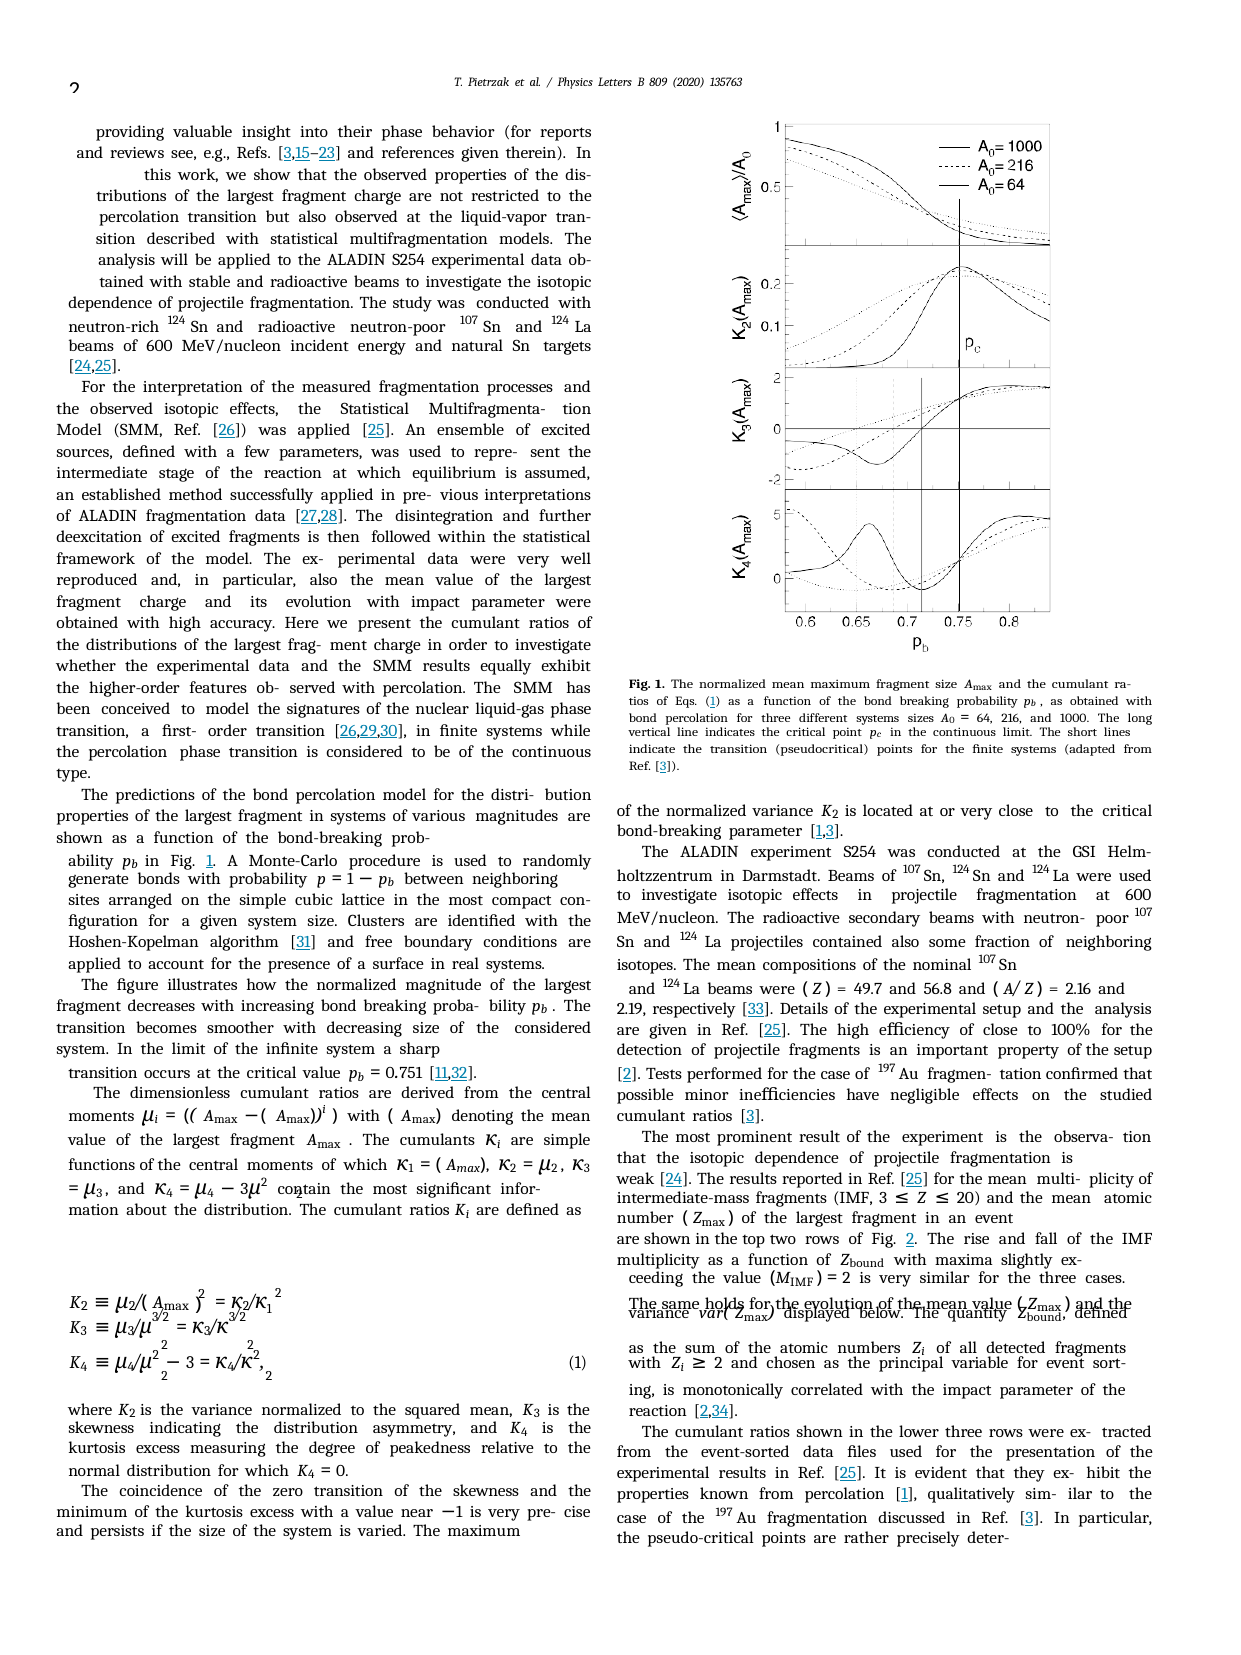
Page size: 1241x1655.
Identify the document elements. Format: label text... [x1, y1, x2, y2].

text The ALADIN experiment S254 was conducted at the GSI Helm- holtzzentrum in Darmstadt. Beams of 107 Sn, 124 Sn and 124 La were used to investigate isotopic effects in projectile fragmentation at 600 MeV/nucleon. The radioactive secondary beams with neutron- poor 107 Sn and 124 La projectiles contained also some fraction of neighboring isotopes. The mean compositions of the nominal 107 Sn [617, 843, 1152, 974]
text The ﬁgure illustrates how the normalized magnitude of the largest fragment decreases with increasing bond breaking proba- bility pb . The transition becomes smoother with decreasing size of the considered system. In the limit of the inﬁnite system a sharp [56, 976, 591, 1058]
text The dimensionless cumulant ratios are derived from the central moments μi = (( Amax −( Amax))i ) with ( Amax) denoting the mean value of the largest fragment Amax . The cumulants κi are simple functions of the central moments of which κ1 = ( Amax), κ2 = μ2 , κ3 = μ3 , and κ4 = μ4 − 3μ2 contain the most signiﬁcant infor- [68, 1085, 591, 1201]
text ing, is monotonically correlated with the impact parameter of the [628, 1382, 1163, 1398]
text The predictions of the bond percolation model for the distri- bution properties of the largest fragment in systems of various magnitudes are shown as a function of the bond-breaking prob- [56, 785, 591, 847]
text 2 2 as the sum of the atomic numbers Zi of all detected fragments [161, 1337, 1163, 1357]
text 2 [275, 1287, 283, 1300]
text 2 2 [161, 1372, 1163, 1382]
text The cumulant ratios shown in the lower three rows were ex- tracted from the event-sorted data ﬁles used for the presentation of the experimental results in Ref. [25]. It is evident that they ex- hibit the properties known from percolation [1], qualitatively sim- ilar to the case of the 197 Au fragmentation discussed in Ref. [3]. In particular, the pseudo-critical points are rather precisely deter- [617, 1422, 1152, 1548]
text For the interpretation of the measured fragmentation processes and the observed isotopic effects, the Statistical Multifragmenta- tion Model (SMM, Ref. [26]) was applied [25]. An ensemble of excited sources, deﬁned with a few parameters, was used to repre- sent the intermediate stage of the reaction at which equilibrium is assumed, an established method successfully applied in pre- vious interpretations of ALADIN fragmentation data [27,28]. The disintegration and further deexcitation of excited fragments is then followed within the statistical framework of the model. The ex- perimental data were very well reproduced and, in particular, also the mean value of the largest fragment charge and its evolution with impact parameter were obtained with high accuracy. Here we present the cumulant ratios of the distributions of the largest frag- ment charge in order to investigate whether the experimental data and the SMM results equally exhibit the higher-order features ob- served with percolation. The SMM has been conceived to model the signatures of the nuclear liquid-gas phase transition, a ﬁrst- order transition [26,29,30], in ﬁnite systems while the percolation phase transition is considered to be of the continuous type. [56, 378, 591, 783]
text weak [24]. The results reported in Ref. [25] for the mean multi- plicity of intermediate-mass fragments (IMF, 3 ≤ Z ≤ 20) and the mean atomic number ( Zmax ) of the largest fragment in an event [617, 1171, 1152, 1229]
text K2 ≡ μ2/( Amax 2 [69, 1287, 210, 1316]
text The coincidence of the zero transition of the skewness and the minimum of the kurtosis excess with a value near −1 is very pre- cise and persists if the size of the system is varied. The maximum [56, 1482, 591, 1540]
text 2 [296, 1188, 303, 1201]
text transition occurs at the critical value pb = 0.751 [11,32]. [68, 1060, 591, 1084]
text mation about the distribution. The cumulant ratios Ki are deﬁned as [68, 1201, 591, 1221]
text and 124 La beams were ( Z ) = 49.7 and 56.8 and ( A/ Z ) = 2.16 and [628, 975, 1163, 999]
text The most prominent result of the experiment is the observa- tion that the isotopic dependence of projectile fragmentation is [617, 1127, 1152, 1167]
text K4 ≡ μ4/μ2 − 3 = κ4/κ2, (1) [141, 1357, 591, 1372]
text providing valuable insight into their phase behavior (for reports and reviews see, e.g., Refs. [3,15–23] and references given therein). In this work, we show that the observed properties of the dis- tributions of the largest fragment charge are not restricted to the percolation transition but also observed at the liquid-vapor tran- sition described with statistical multifragmentation models. The analysis will be applied to the ALADIN S254 experimental data ob- tained with stable and radioactive beams to investigate the isotopic [68, 122, 591, 291]
text of the normalized variance K2 is located at or very close to the critical bond-breaking parameter [1,3]. [617, 801, 1152, 841]
picture [761, 121, 1051, 652]
text K3 ≡ μ3/μ3/2 = κ3/κ3/2 [69, 1320, 1163, 1337]
text with Zi ≥ 2 and chosen as the principal variable for event sort- [628, 1357, 1163, 1372]
text ceeding the value (MIMF ) = 2 is very similar for the three cases. [628, 1273, 1163, 1287]
text indicate the transition (pseudocritical) points for the ﬁnite systems (adapted from Ref. [3]). [628, 742, 1152, 774]
picture [710, 697, 715, 705]
text = κ2/κ1 [215, 1287, 283, 1314]
text ability pb in Fig. 1. A Monte-Carlo procedure is used to randomly generate bonds with probability p = 1 − pb between neighboring [68, 852, 591, 890]
text tios of Eqs. (1) as a function of the bond breaking probability pb , as obtained with bond percolation for three different systems sizes A0 = 64, 216, and 1000. The long vertical line indicates the critical point pc in the continuous limit. The short lines [628, 695, 1152, 740]
text dependence of projectile fragmentation. The study was conducted with neutron-rich 124 Sn and radioactive neutron-poor 107 Sn and 124 La beams of 600 MeV/nucleon incident energy and natural Sn targets [24,25]. [68, 294, 591, 376]
text sites arranged on the simple cubic lattice in the most compact con- ﬁguration for a given system size. Clusters are identiﬁed with the Hoshen-Kopelman algorithm [31] and free boundary conditions are applied to account for the presence of a surface in real systems. [68, 890, 591, 973]
text K4 ≡ μ4/μ2 − 3 = κ4/κ2, (1) [69, 1357, 118, 1372]
picture [659, 762, 665, 770]
text The same holds for the evolution of the mean value ( Zmax ) and the [629, 1288, 1163, 1314]
text reaction [2,34]. [628, 1401, 1163, 1420]
text where K2 is the variance normalized to the squared mean, K3 is the skewness indicating the distribution asymmetry, and K4 is the kurtosis excess measuring the degree of peakedness relative to the normal distribution for which K4 = 0. [68, 1399, 591, 1482]
text ) [195, 1296, 202, 1314]
text are shown in the top two rows of Fig. 2. The rise and fall of the IMF multiplicity as a function of Zbound with maxima slightly ex- [617, 1229, 1152, 1271]
text Fig. 1. The normalized mean maximum fragment size Amax and the cumulant ra- [628, 677, 1163, 692]
text 2.19, respectively [33]. Details of the experimental setup and the analysis are given in Ref. [25]. The high eﬃciency of close to 100% for the detection of projectile fragments is an important property of the setup [2]. Tests performed for the case of 197 Au fragmen- tation conﬁrmed that possible minor ineﬃciencies have negligible effects on the studied cumulant ratios [3]. [617, 999, 1152, 1125]
